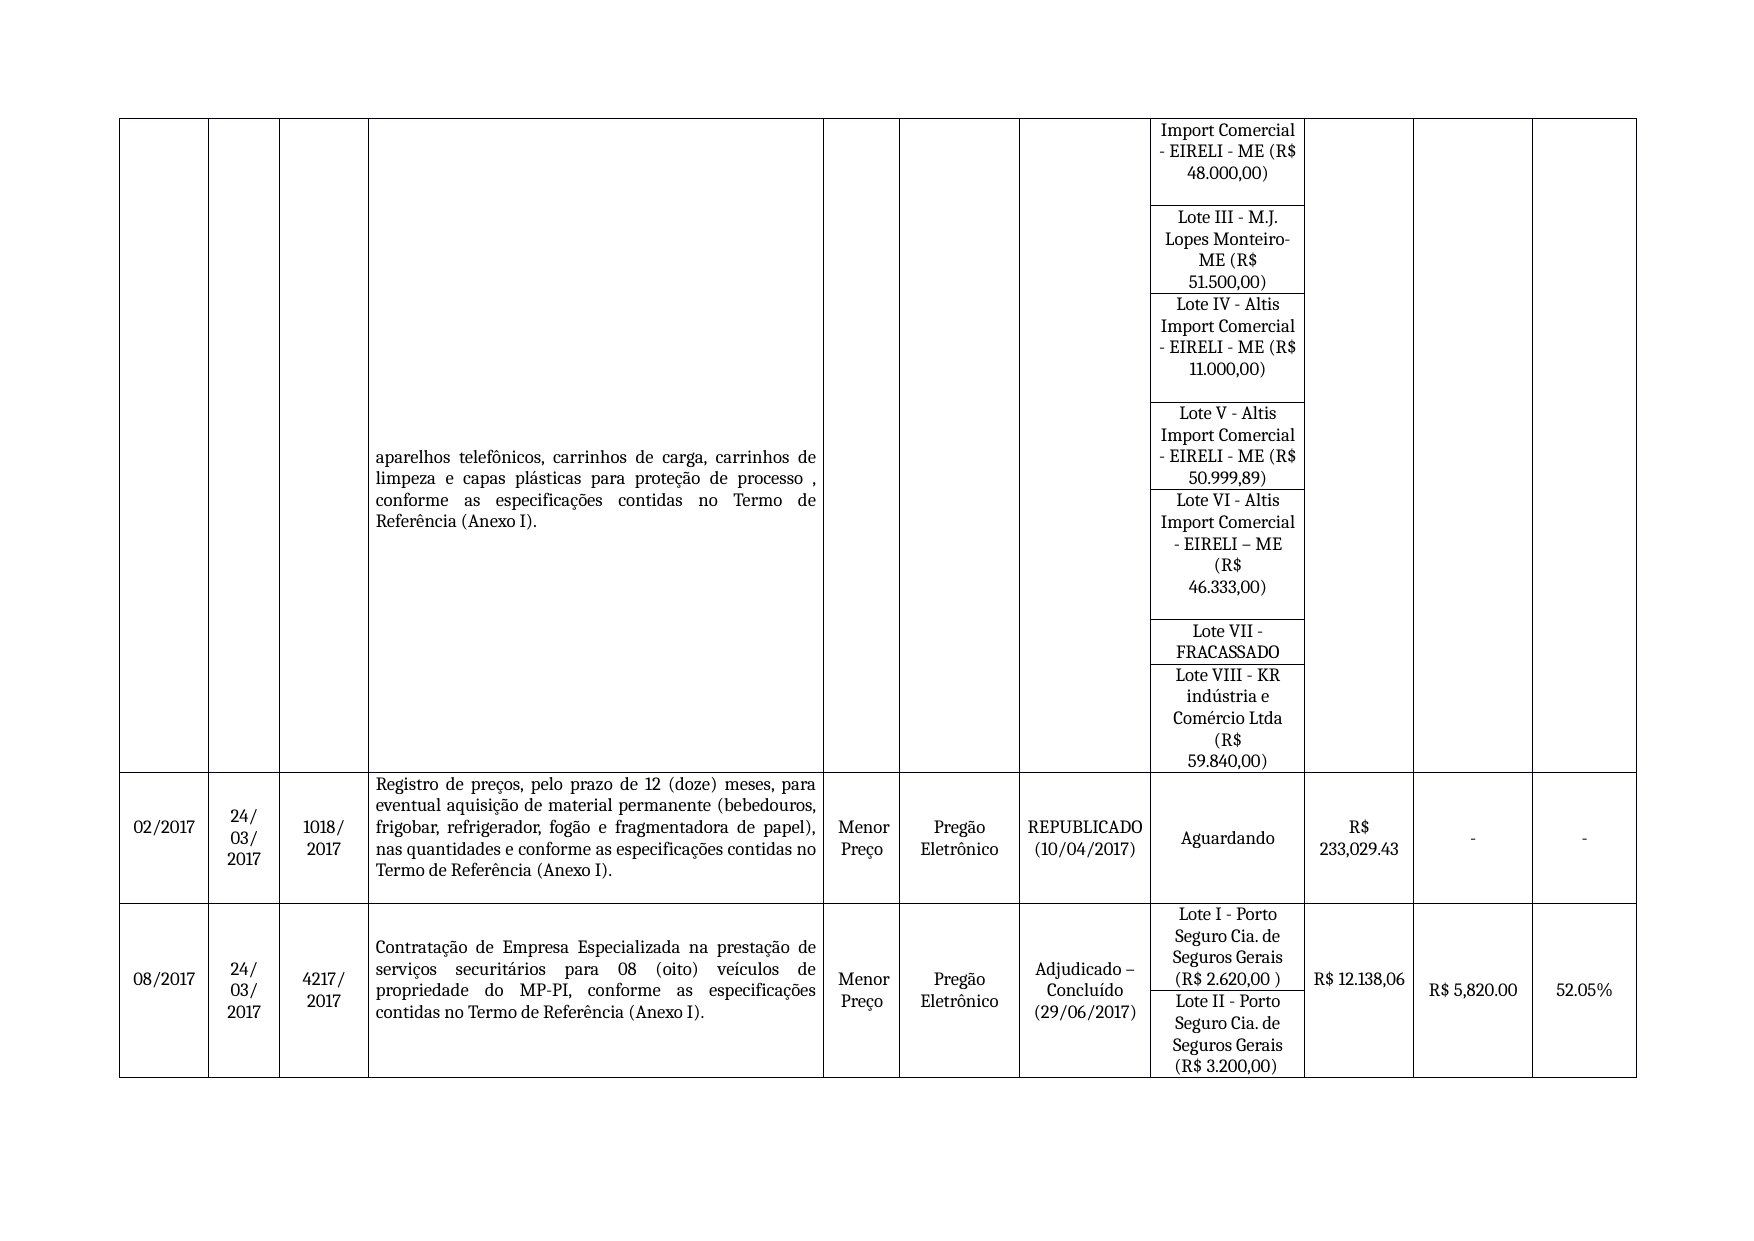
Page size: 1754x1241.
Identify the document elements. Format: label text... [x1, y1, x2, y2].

table_cell 4217/ 2017 [280, 904, 368, 1077]
table_cell [824, 119, 899, 772]
table_cell Lote IV - Altis Import Comercial - EIRELI - ME (R$ 11.000,00) [1151, 294, 1304, 402]
table_cell Lote VII - FRACASSADO [1151, 620, 1304, 663]
table_cell 24/ 03/ 2017 [209, 773, 279, 903]
table_cell - [1414, 773, 1532, 903]
table_cell Lote VI - Altis Import Comercial - EIRELI – ME (R$ 46.333,00) [1151, 490, 1304, 619]
table_cell R$ 5.820,00 [1414, 904, 1532, 1077]
table_cell [209, 119, 279, 772]
table_cell Menor Preço [824, 773, 899, 903]
table_cell 02/2017 [120, 773, 208, 903]
table_cell 24/ 03/ 2017 [209, 904, 279, 1077]
table_cell Aguardando [1151, 773, 1304, 903]
table_cell [280, 119, 368, 772]
table_cell [900, 119, 1019, 772]
table_cell [1414, 119, 1532, 772]
table_cell Import Comercial - EIRELI - ME (R$ 48.000,00) [1151, 119, 1304, 205]
table_cell 21,26% [1533, 119, 1636, 772]
table_cell Lote II - Porto Seguro Cia. de Seguros Gerais (R$ 3.200,00) [1151, 991, 1304, 1077]
table_cell aparelhos telefônicos, carrinhos de carga, carrinhos de limpeza e capas plásticas para proteção de processo , conforme as especificações contidas no Termo de Referência (Anexo I). [369, 119, 823, 772]
table_cell [120, 119, 208, 772]
table_cell Contratação de Empresa Especializada na prestação de serviços securitários para 08 (oito) veículos de propriedade do MP-PI, conforme as especificações contidas no Termo de Referência (Anexo I). [369, 904, 823, 1077]
table_cell Pregão Eletrônico [900, 904, 1019, 1077]
table_cell Lote III - M.J. Lopes Monteiro-ME (R$ 51.500,00) [1151, 206, 1304, 293]
table_cell [1020, 119, 1150, 772]
table_cell Lote V - Altis Import Comercial - EIRELI - ME (R$ 50.999,89) [1151, 403, 1304, 489]
table_cell Lote I - Porto Seguro Cia. de Seguros Gerais (R$ 2.620,00 ) [1151, 904, 1304, 990]
table_cell Adjudicado – Concluído (29/06/2017) [1020, 904, 1150, 1077]
table_cell Menor Preço [824, 904, 899, 1077]
table_cell REPUBLICADO (10/04/2017) [1020, 773, 1150, 903]
table_cell Pregão Eletrônico [900, 773, 1019, 903]
table_cell R$ 12.138,06 [1305, 904, 1413, 1077]
table_cell [1305, 119, 1413, 772]
table_cell 08/2017 [120, 904, 208, 1077]
table_cell - [1533, 773, 1636, 903]
table_cell Lote VIII - KR indústria e Comércio Ltda (R$ 59.840,00) [1151, 665, 1304, 772]
table_cell Registro de preços, pelo prazo de 12 (doze) meses, para eventual aquisição de material permanente (bebedouros, frigobar, refrigerador, fogão e fragmentadora de papel), nas quantidades e conforme as especificações contidas no Termo de Referência (Anexo I). [369, 773, 823, 903]
table_cell 1018/ 2017 [280, 773, 368, 903]
table_cell R$ 233.029,43 [1305, 773, 1413, 903]
table_cell 52,05% [1533, 904, 1636, 1077]
